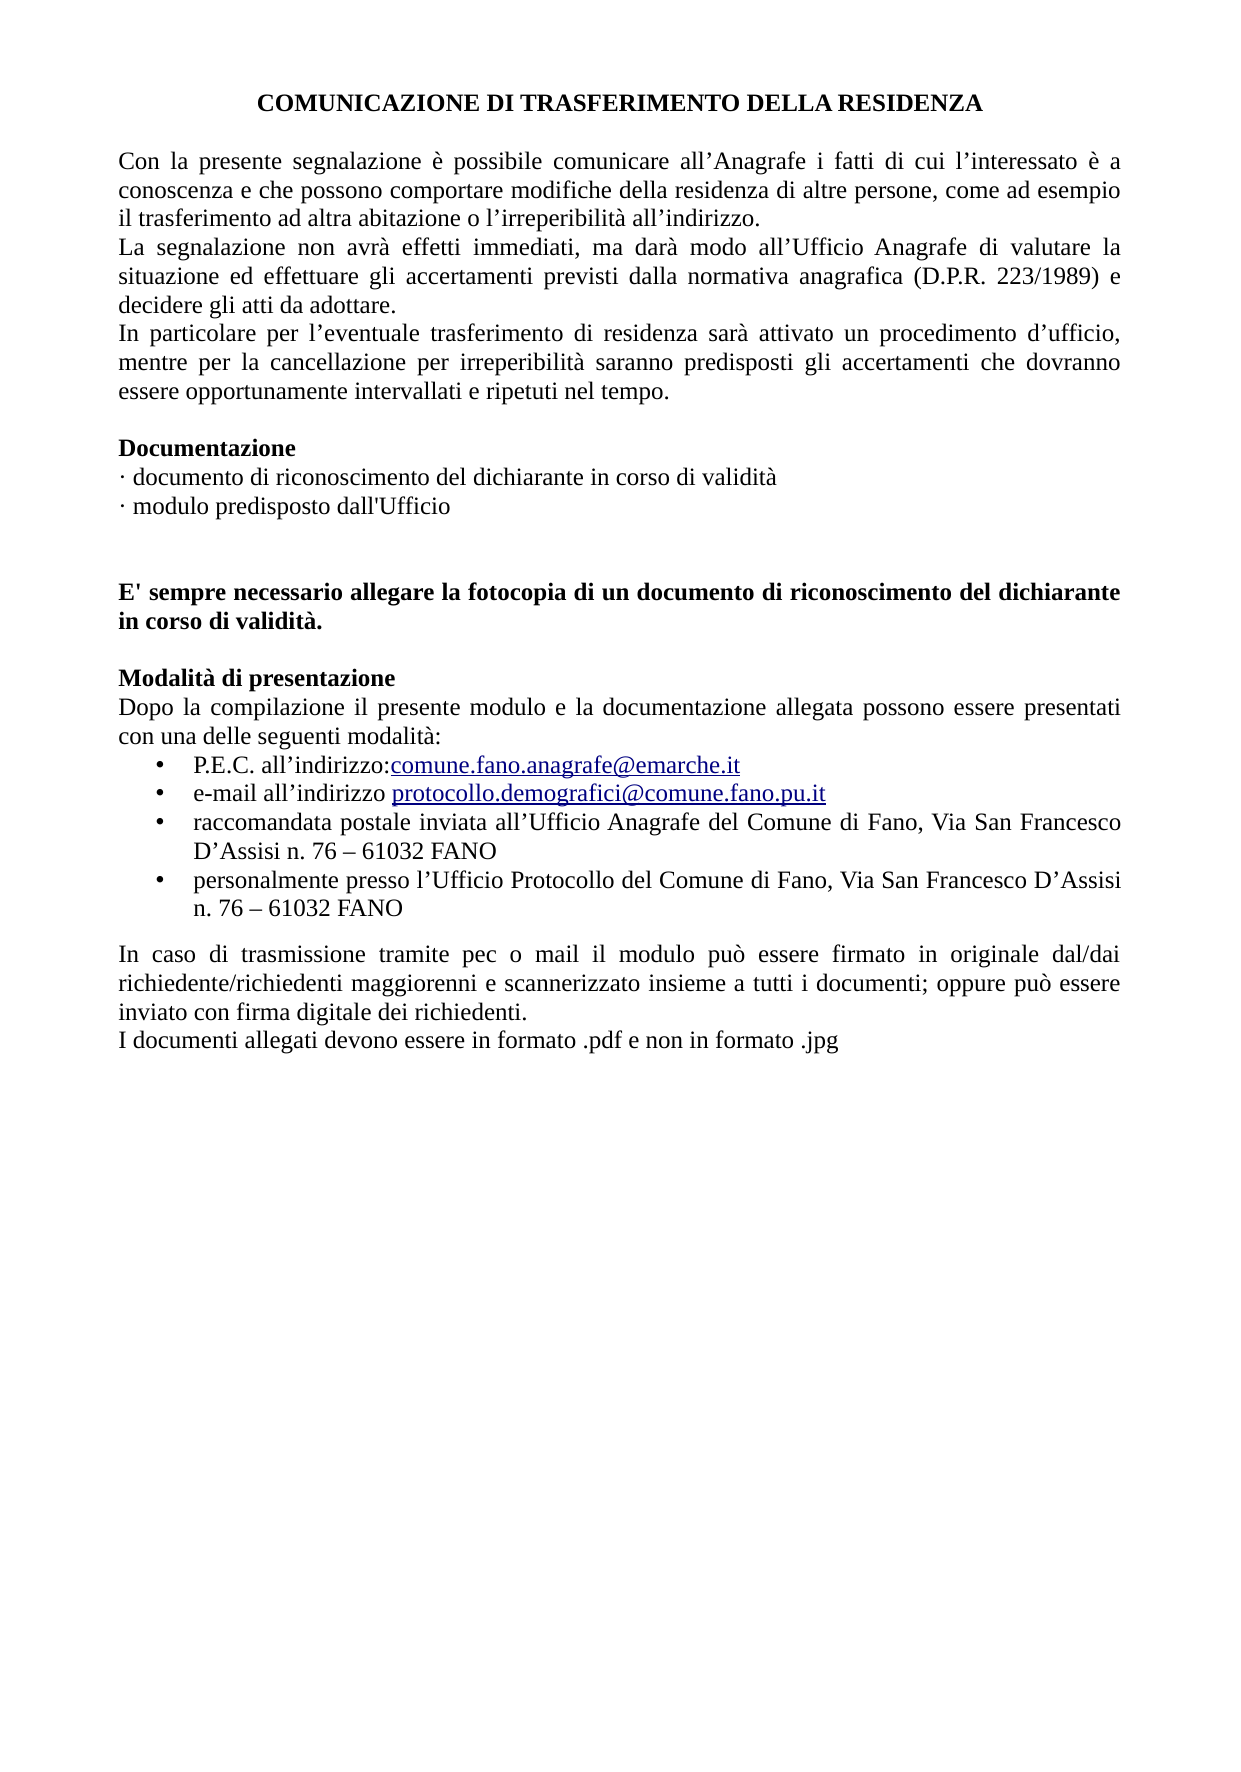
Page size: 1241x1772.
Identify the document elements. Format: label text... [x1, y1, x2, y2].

text Documentazione [118, 433, 1122, 462]
text Modalità di presentazione [118, 663, 1122, 692]
list e-mail all’indirizzo protocollo.demografici@comune.fano.pu.it [156, 778, 1122, 807]
list personalmente presso l’Ufficio Protocollo del Comune di Fano, Via San Francesco D’Assisi n. 76 – 61032 FANO [156, 865, 1122, 922]
text · modulo predisposto dall'Ufficio [118, 491, 1122, 520]
list P.E.C. all’indirizzo:comune.fano.anagrafe@emarche.it [156, 750, 1122, 778]
text In particolare per l’eventuale trasferimento di residenza sarà attivato un procedimento d’ufficio, mentre per la cancellazione per irreperibilità saranno predisposti gli accertamenti che dovranno essere opportunamente intervallati e ripetuti nel tempo. [118, 318, 1122, 405]
list raccomandata postale inviata all’Ufficio Anagrafe del Comune di Fano, Via San Francesco D’Assisi n. 76 – 61032 FANO [156, 807, 1122, 865]
text Con la presente segnalazione è possibile comunicare all’Anagrafe i fatti di cui l’interessato è a conoscenza e che possono comportare modifiche della residenza di altre persone, come ad esempio il trasferimento ad altra abitazione o l’irreperibilità all’indirizzo. [118, 146, 1122, 232]
text I documenti allegati devono essere in formato .pdf e non in formato .jpg [118, 1026, 1122, 1054]
text E' sempre necessario allegare la fotocopia di un documento di riconoscimento del dichiarante in corso di validità. [118, 577, 1122, 635]
text In caso di trasmissione tramite pec o mail il modulo può essere firmato in originale dal/dai richiedente/richiedenti maggiorenni e scannerizzato insieme a tutti i documenti; oppure può essere inviato con firma digitale dei richiedenti. [118, 939, 1122, 1026]
text Dopo la compilazione il presente modulo e la documentazione allegata possono essere presentati con una delle seguenti modalità: [118, 692, 1122, 750]
text COMUNICAZIONE DI TRASFERIMENTO DELLA RESIDENZA [118, 88, 1122, 117]
text La segnalazione non avrà effetti immediati, ma darà modo all’Ufficio Anagrafe di valutare la situazione ed effettuare gli accertamenti previsti dalla normativa anagrafica (D.P.R. 223/1989) e decidere gli atti da adottare. [118, 232, 1122, 318]
text · documento di riconoscimento del dichiarante in corso di validità [118, 462, 1122, 491]
